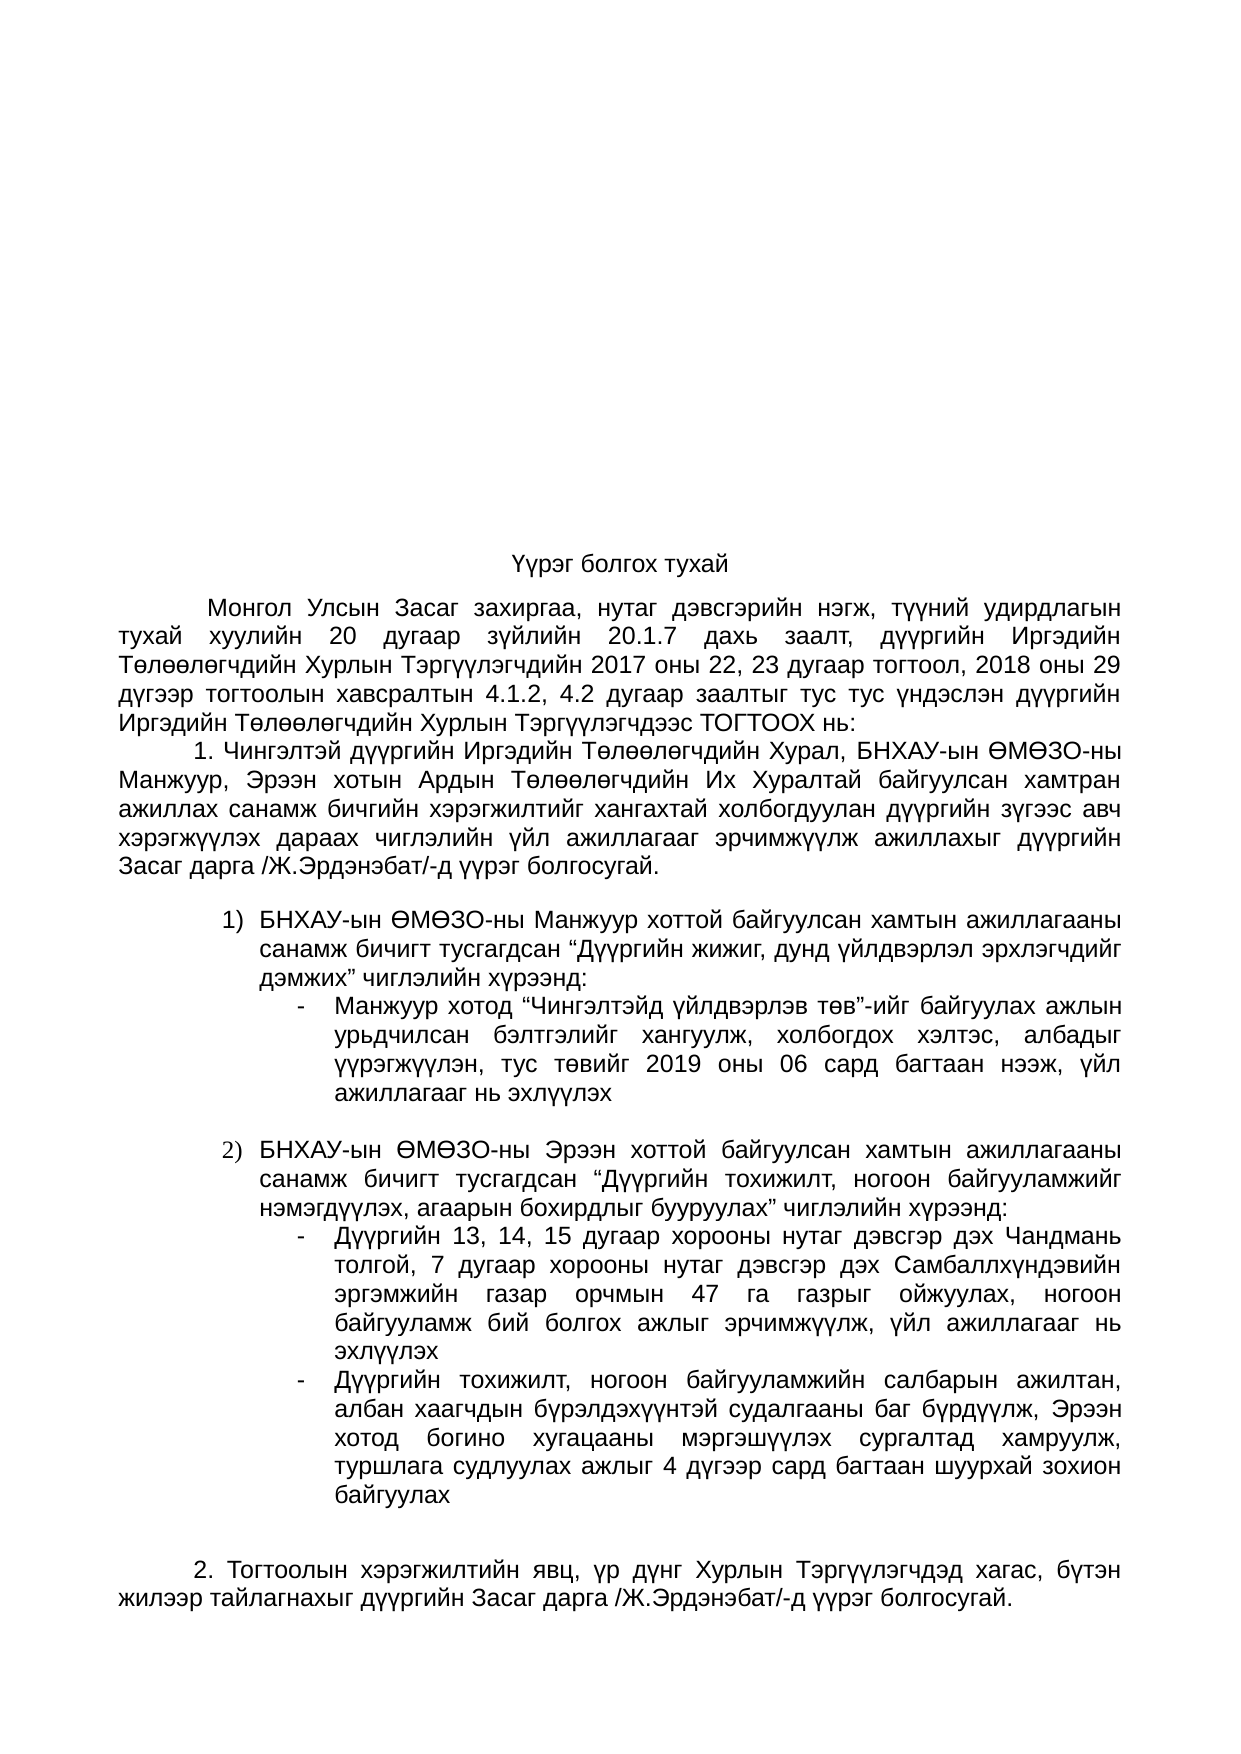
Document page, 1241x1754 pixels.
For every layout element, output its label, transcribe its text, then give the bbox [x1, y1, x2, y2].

list Дүүргийн тохижилт, ногоон байгууламжийн салбарын ажилтан, албан хаагчдын бүрэлдэхүүнтэй судалгааны баг бүрдүүлж, Эрээн хотод богино хугацааны мэргэшүүлэх сургалтад хамруулж, туршлага судлуулах ажлыг 4 дүгээр сард багтаан шуурхай зохион байгуулах [297, 1365, 1122, 1509]
text 1. Чингэлтэй дүүргийн Иргэдийн Төлөөлөгчдийн Хурал, БНХАУ-ын ӨМӨЗО-ны Манжуур, Эрээн хотын Ардын Төлөөлөгчдийн Их Хуралтай байгуулсан хамтран ажиллах санамж бичгийн хэрэгжилтийг хангахтай холбогдуулан дүүргийн зүгээс авч хэрэгжүүлэх дараах чиглэлийн үйл ажиллагааг эрчимжүүлж ажиллахыг дүүргийн Засаг дарга /Ж.Эрдэнэбат/-д үүрэг болгосугай. [118, 736, 1122, 880]
list Манжуур хотод “Чингэлтэйд үйлдвэрлэв төв”-ийг байгуулах ажлын урьдчилсан бэлтгэлийг хангуулж, холбогдох хэлтэс, албадыг үүрэгжүүлэн, тус төвийг 2019 оны 06 сард багтаан нээж, үйл ажиллагааг нь эхлүүлэх [297, 991, 1122, 1106]
text Үүрэг болгох тухай [118, 549, 1122, 578]
list Дүүргийн 13, 14, 15 дугаар хорооны нутаг дэвсгэр дэх Чандмань толгой, 7 дугаар хорооны нутаг дэвсгэр дэх Самбаллхүндэвийн эргэмжийн газар орчмын 47 га газрыг ойжуулах, ногоон байгууламж бий болгох ажлыг эрчимжүүлж, үйл ажиллагааг нь эхлүүлэх [297, 1221, 1122, 1365]
text 2. Тогтоолын хэрэгжилтийн явц, үр дүнг Хурлын Тэргүүлэгчдэд хагас, бүтэн жилээр тайлагнахыг дүүргийн Засаг дарга /Ж.Эрдэнэбат/-д үүрэг болгосугай. [118, 1555, 1122, 1612]
list БНХАУ-ын ӨМӨЗО-ны Манжуур хоттой байгуулсан хамтын ажиллагааны санамж бичигт тусгагдсан “Дүүргийн жижиг, дунд үйлдвэрлэл эрхлэгчдийг дэмжих” чиглэлийн хүрээнд: [222, 905, 1122, 991]
list БНХАУ-ын ӨМӨЗО-ны Эрээн хоттой байгуулсан хамтын ажиллагааны санамж бичигт тусгагдсан “Дүүргийн тохижилт, ногоон байгууламжийг нэмэгдүүлэх, агаарын бохирдлыг бууруулах” чиглэлийн хүрээнд: [222, 1135, 1122, 1221]
text Монгол Улсын Засаг захиргаа, нутаг дэвсгэрийн нэгж, түүний удирдлагын тухай хуулийн 20 дугаар зүйлийн 20.1.7 дахь заалт, дүүргийн Иргэдийн Төлөөлөгчдийн Хурлын Тэргүүлэгчдийн 2017 оны 22, 23 дугаар тогтоол, 2018 оны 29 дүгээр тогтоолын хавсралтын 4.1.2, 4.2 дугаар заалтыг тус тус үндэслэн дүүргийн Иргэдийн Төлөөлөгчдийн Хурлын Тэргүүлэгчдээс ТОГТООХ нь: [118, 592, 1122, 736]
